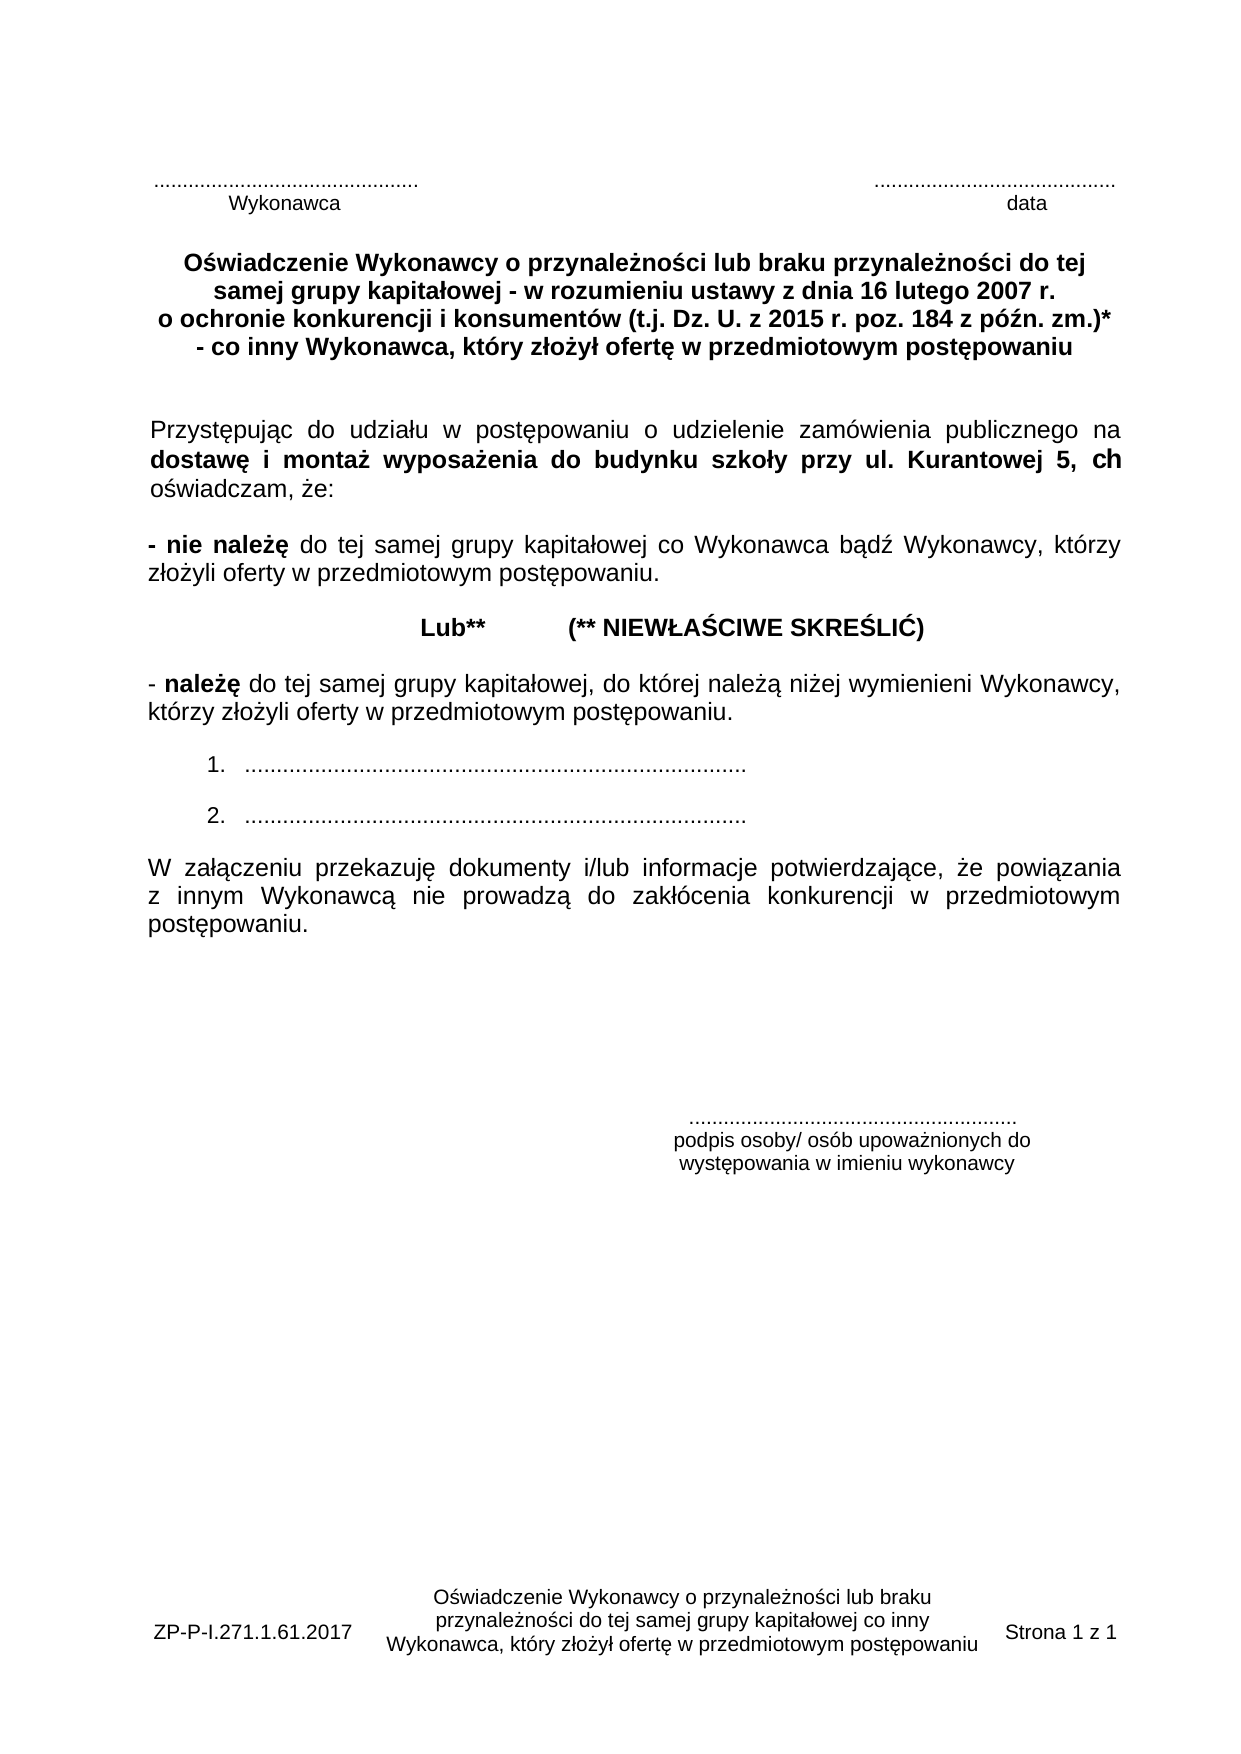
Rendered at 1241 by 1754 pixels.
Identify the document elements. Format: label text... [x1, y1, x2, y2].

text podpis osoby/ osób upoważnionych do [148, 1128, 1122, 1152]
table_header .......................................... data [635, 163, 1122, 221]
table_header .............................................. Wykonawca [148, 163, 635, 221]
text - należę do tej samej grupy kapitałowej, do której należą niżej wymienieni Wykonawcy, którzy złożyli oferty w przedmiotowym postępowaniu. [148, 670, 1122, 726]
text Oświadczenie Wykonawcy o przynależności lub braku przynależności do tej samej grupy kapitałowej - w rozumieniu ustawy z dnia 16 lutego 2007 r. o ochronie konkurencji i konsumentów (t.j. Dz. U. z 2015 r. poz. 184 z późn. zm.)* [148, 249, 1122, 333]
text - co inny Wykonawca, który złożył ofertę w przedmiotowym postępowaniu [148, 333, 1122, 361]
list ............................................................................... [207, 803, 1122, 828]
text występowania w imieniu wykonawcy [148, 1152, 1122, 1175]
list Lub** (** NIEWŁAŚCIWE SKREŚLIĆ) [185, 614, 1122, 642]
text W załączeniu przekazuję dokumenty i/lub informacje potwierdzające, że powiązania z innym Wykonawcą nie prowadzą do zakłócenia konkurencji w przedmiotowym postępowaniu. [148, 854, 1122, 938]
text ......................................................... [148, 1105, 1122, 1128]
text Przystępując do udziału w postępowaniu o udzielenie zamówienia publicznego na dostawę i montaż wyposażenia do budynku szkoły przy ul. Kurantowej 5, ch oświadczam, że: [150, 416, 1122, 502]
list ............................................................................... [207, 751, 1122, 777]
text - nie należę do tej samej grupy kapitałowej co Wykonawca bądź Wykonawcy, którzy złożyli oferty w przedmiotowym postępowaniu. [148, 530, 1122, 586]
